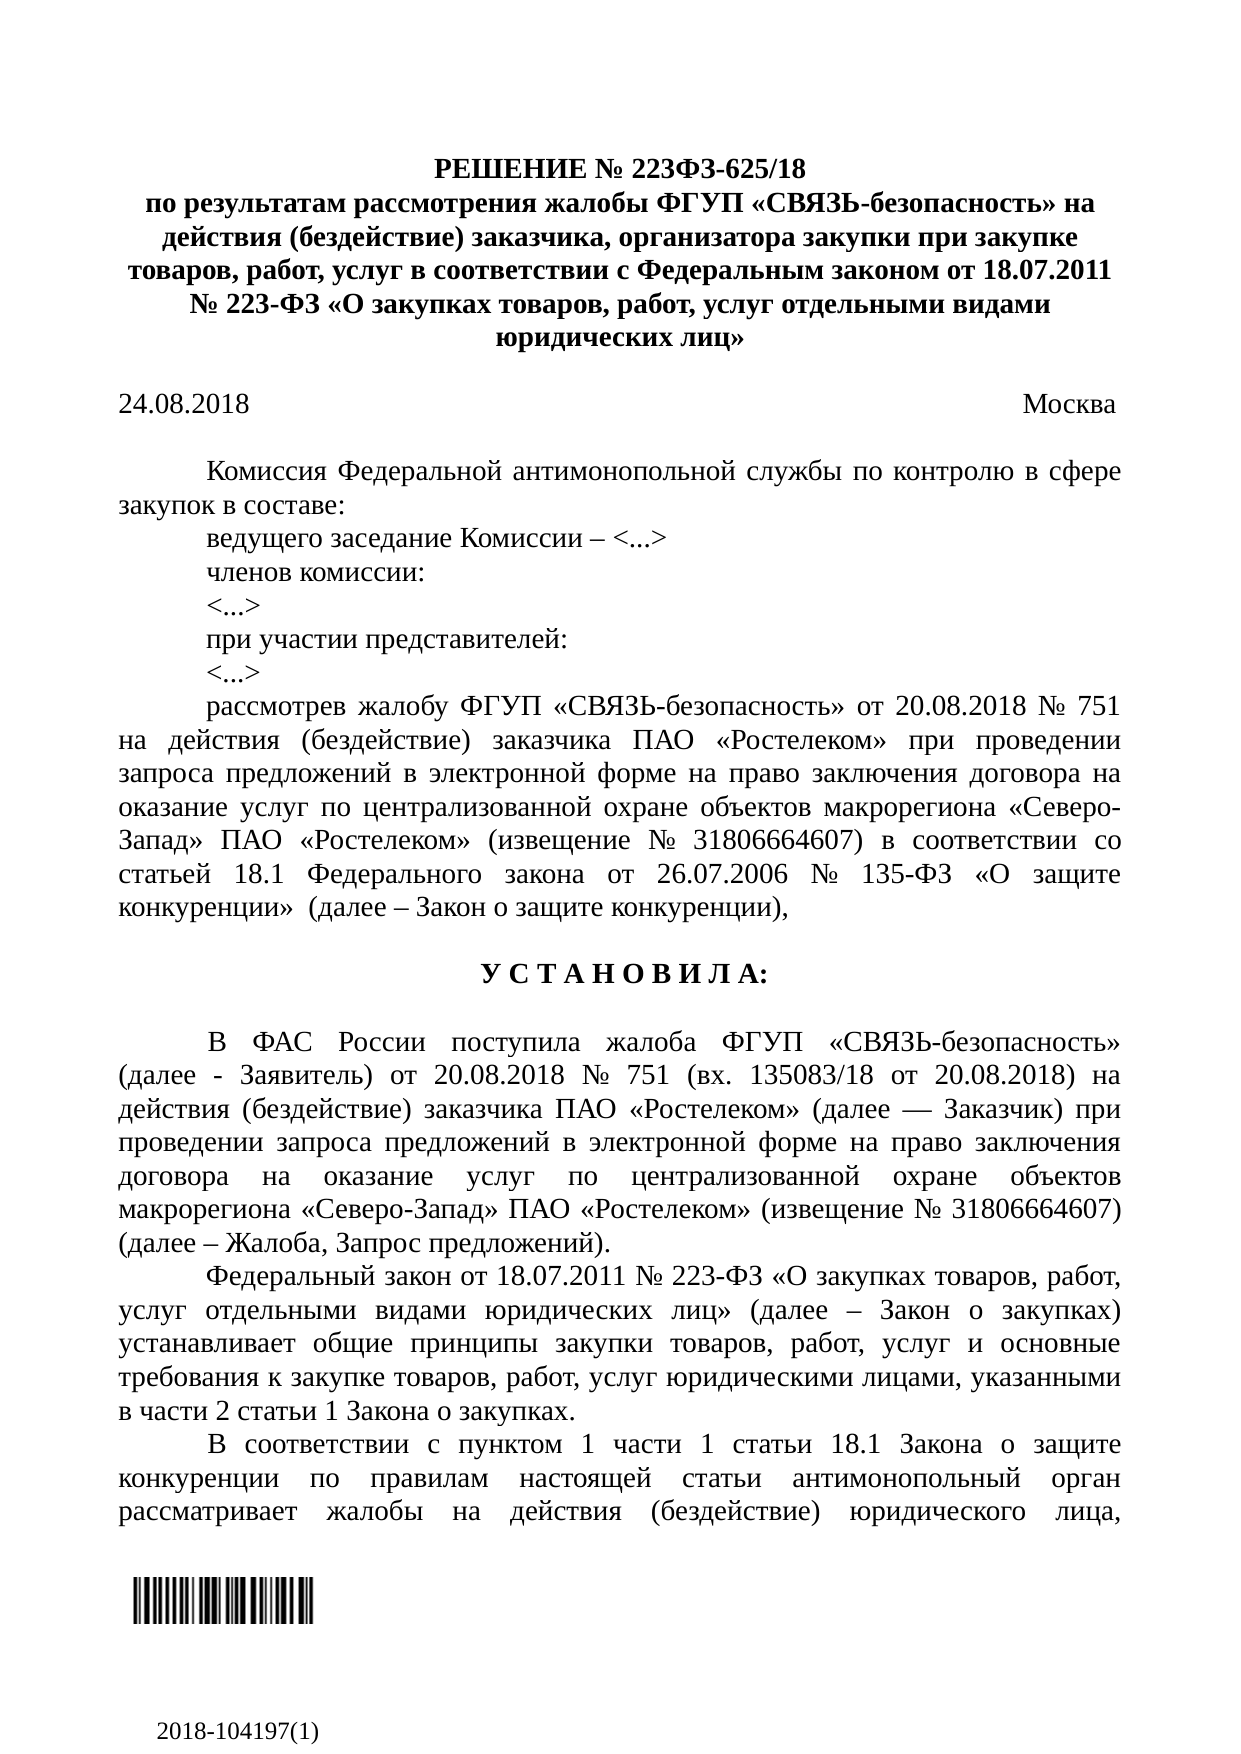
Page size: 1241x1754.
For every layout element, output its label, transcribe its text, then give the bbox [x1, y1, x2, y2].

text У С Т А Н О В И Л А: [126, 957, 1122, 990]
text В ФАС России поступила жалоба ФГУП «СВЯЗЬ-безопасность» (далее - Заявитель) от 20.08.2018 № 751 (вх. 135083/18 от 20.08.2018) на действия (бездействие) заказчика ПАО «Ростелеком» (далее — Заказчик) при проведении запроса предложений в электронной форме на право заключения договора на оказание услуг по централизованной охране объектов макрорегиона «Северо-Запад» ПАО «Ростелеком» (извещение № 31806664607) (далее – Жалоба, Запрос предложений). [118, 1024, 1122, 1258]
text <...> [118, 655, 1122, 688]
text 24.08.2018 Москва [118, 386, 1122, 420]
text по результатам рассмотрения жалобы ФГУП «СВЯЗЬ-безопасность» на действия (бездействие) заказчика, организатора закупки при закупке товаров, работ, услуг в соответствии с Федеральным законом от 18.07.2011 № 223-ФЗ «О закупках товаров, работ, услуг отдельными видами юридических лиц» [118, 185, 1122, 353]
text членов комиссии: [118, 554, 1122, 588]
text рассмотрев жалобу ФГУП «СВЯЗЬ-безопасность» от 20.08.2018 № 751 на действия (бездействие) заказчика ПАО «Ростелеком» при проведении запроса предложений в электронной форме на право заключения договора на оказание услуг по централизованной охране объектов макрорегиона «Северо-Запад» ПАО «Ростелеком» (извещение № 31806664607) в соответствии со статьей 18.1 Федерального закона от 26.07.2006 № 135-ФЗ «О защите конкуренции» (далее – Закон о защите конкуренции), [118, 688, 1122, 923]
text Федеральный закон от 18.07.2011 № 223-ФЗ «О закупках товаров, работ, услуг отдельными видами юридических лиц» (далее – Закон о закупках) устанавливает общие принципы закупки товаров, работ, услуг и основные требования к закупке товаров, работ, услуг юридическими лицами, указанными в части 2 статьи 1 Закона о закупках. [118, 1258, 1122, 1426]
text <...> [118, 588, 1122, 621]
text ведущего заседание Комиссии – <...> [118, 521, 1122, 554]
text при участии представителей: [118, 621, 1122, 655]
text В соответствии с пунктом 1 части 1 статьи 18.1 Закона о защите конкуренции по правилам настоящей статьи антимонопольный орган рассматривает жалобы на действия (бездействие) юридического лица, [118, 1426, 1122, 1527]
text РЕШЕНИЕ № 223ФЗ-625/18 [118, 152, 1122, 185]
picture [118, 1577, 331, 1624]
text Комиссия Федеральной антимонопольной службы по контролю в сфере закупок в составе: [118, 453, 1122, 521]
